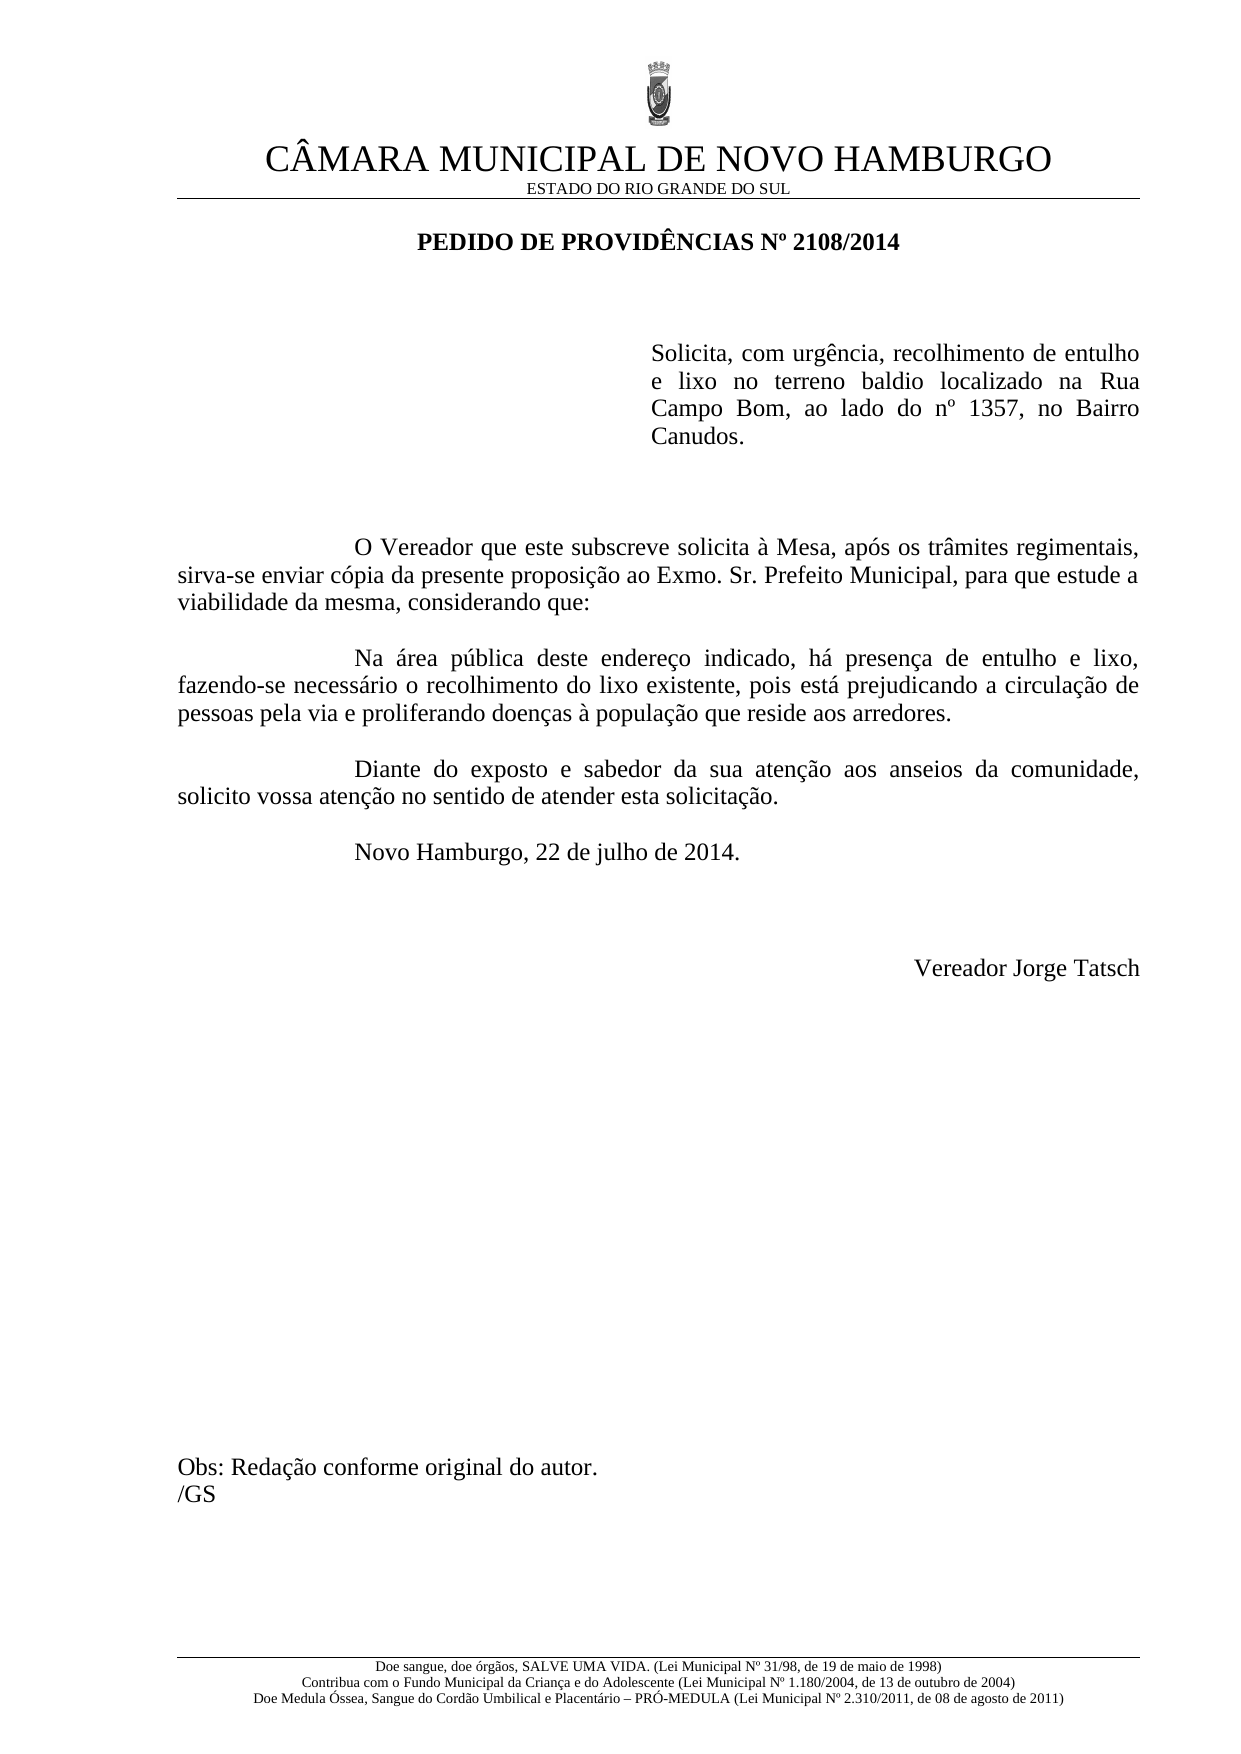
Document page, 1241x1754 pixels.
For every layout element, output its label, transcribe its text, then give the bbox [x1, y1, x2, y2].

text Obs: Redação conforme original do autor. [177, 1453, 1140, 1481]
text O Vereador que este subscreve solicita à Mesa, após os trâmites regimentais, sirva-se enviar cópia da presente proposição ao Exmo. Sr. Prefeito Municipal, para que estude a viabilidade da mesma, considerando que: [177, 533, 1140, 616]
text Solicita, com urgência, recolhimento de entulho e lixo no terreno baldio localizado na Rua Campo Bom, ao lado do nº 1357, no Bairro Canudos. [651, 339, 1140, 450]
text /GS [177, 1481, 1140, 1508]
text Na área pública deste endereço indicado, há presença de entulho e lixo, fazendo-se necessário o recolhimento do lixo existente, pois está prejudicando a circulação de pessoas pela via e proliferando doenças à população que reside aos arredores. [177, 644, 1140, 727]
text Novo Hamburgo, 22 de julho de 2014. [177, 838, 1140, 866]
text Diante do exposto e sabedor da sua atenção aos anseios da comunidade, solicito vossa atenção no sentido de atender esta solicitação. [177, 755, 1140, 810]
text Vereador Jorge Tatsch [177, 954, 1140, 982]
text PEDIDO DE PROVIDÊNCIAS Nº 2108/2014 [177, 228, 1140, 256]
